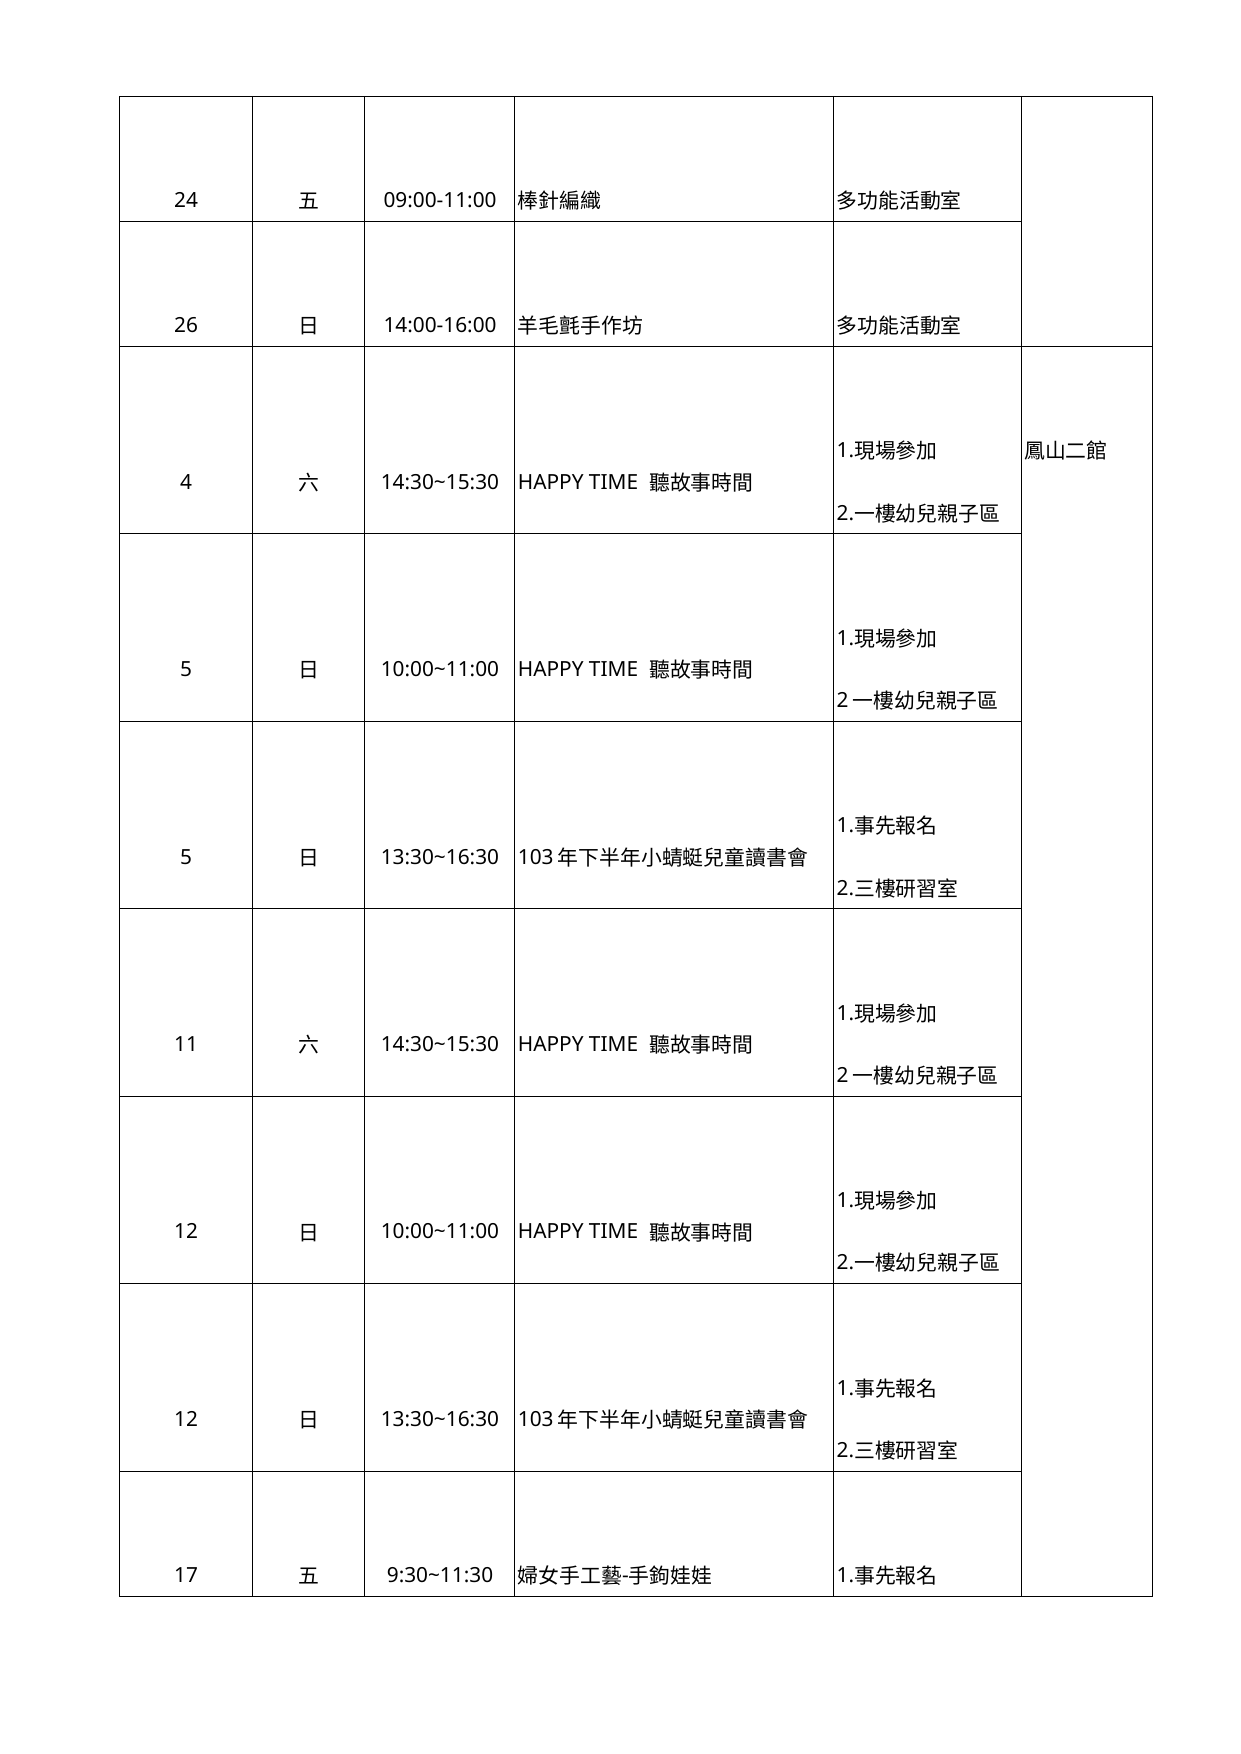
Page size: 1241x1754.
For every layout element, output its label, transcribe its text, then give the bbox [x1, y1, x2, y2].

table_cell 六 [253, 347, 364, 533]
table_cell 1.現場參加 2.一樓幼兒親子區 [834, 347, 1021, 533]
table_cell 12 [120, 1097, 252, 1283]
table_cell 日 [253, 1284, 364, 1471]
table_cell 五 [253, 97, 364, 221]
table_cell 1.事先報名 2.三樓研習室 [834, 1284, 1021, 1471]
table_cell HAPPY TIME 聽故事時間 [515, 909, 833, 1096]
table_cell 12 [120, 1284, 252, 1471]
table_cell HAPPY TIME 聽故事時間 [515, 534, 833, 721]
table_cell 11 [120, 909, 252, 1096]
table_cell 1.現場參加 2一樓幼兒親子區 [834, 909, 1021, 1096]
table_cell 24 [120, 97, 252, 221]
table_cell 1.現場參加 2.一樓幼兒親子區 [834, 1097, 1021, 1283]
table_cell 103年下半年小蜻蜓兒童讀書會 [515, 722, 833, 908]
table_cell 日 [253, 722, 364, 908]
table_cell 多功能活動室 [834, 97, 1021, 221]
table_cell 1.事先報名 2.三樓研習室 [834, 722, 1021, 908]
table_cell 14:30~15:30 [365, 909, 514, 1096]
table_cell 婦女手工藝-手鉤娃娃 [515, 1472, 833, 1596]
table_cell 1.現場參加 2一樓幼兒親子區 [834, 534, 1021, 721]
table_cell 4 [120, 347, 252, 533]
table_cell 14:30~15:30 [365, 347, 514, 533]
table_cell HAPPY TIME 聽故事時間 [515, 1097, 833, 1283]
table_cell HAPPY TIME 聽故事時間 [515, 347, 833, 533]
table_cell 5 [120, 722, 252, 908]
table_cell 5 [120, 534, 252, 721]
table_cell 09:00-11:00 [365, 97, 514, 221]
table_cell 17 [120, 1472, 252, 1596]
table_cell 13:30~16:30 [365, 1284, 514, 1471]
table_cell 棒針編織 [515, 97, 833, 221]
table_cell 14:00-16:00 [365, 222, 514, 346]
table_cell 9:30~11:30 [365, 1472, 514, 1596]
table_cell [1022, 97, 1152, 346]
table_cell 日 [253, 1097, 364, 1283]
table_cell 13:30~16:30 [365, 722, 514, 908]
table_cell 鳳山二館 [1022, 347, 1152, 1596]
table_cell 10:00~11:00 [365, 1097, 514, 1283]
table_cell 五 [253, 1472, 364, 1596]
table_cell 26 [120, 222, 252, 346]
table_cell 日 [253, 222, 364, 346]
table_cell 1.事先報名 [834, 1472, 1021, 1596]
table_cell 日 [253, 534, 364, 721]
table_cell 103年下半年小蜻蜓兒童讀書會 [515, 1284, 833, 1471]
table_cell 10:00~11:00 [365, 534, 514, 721]
table_cell 多功能活動室 [834, 222, 1021, 346]
table_cell 羊毛氈手作坊 [515, 222, 833, 346]
table_cell 六 [253, 909, 364, 1096]
